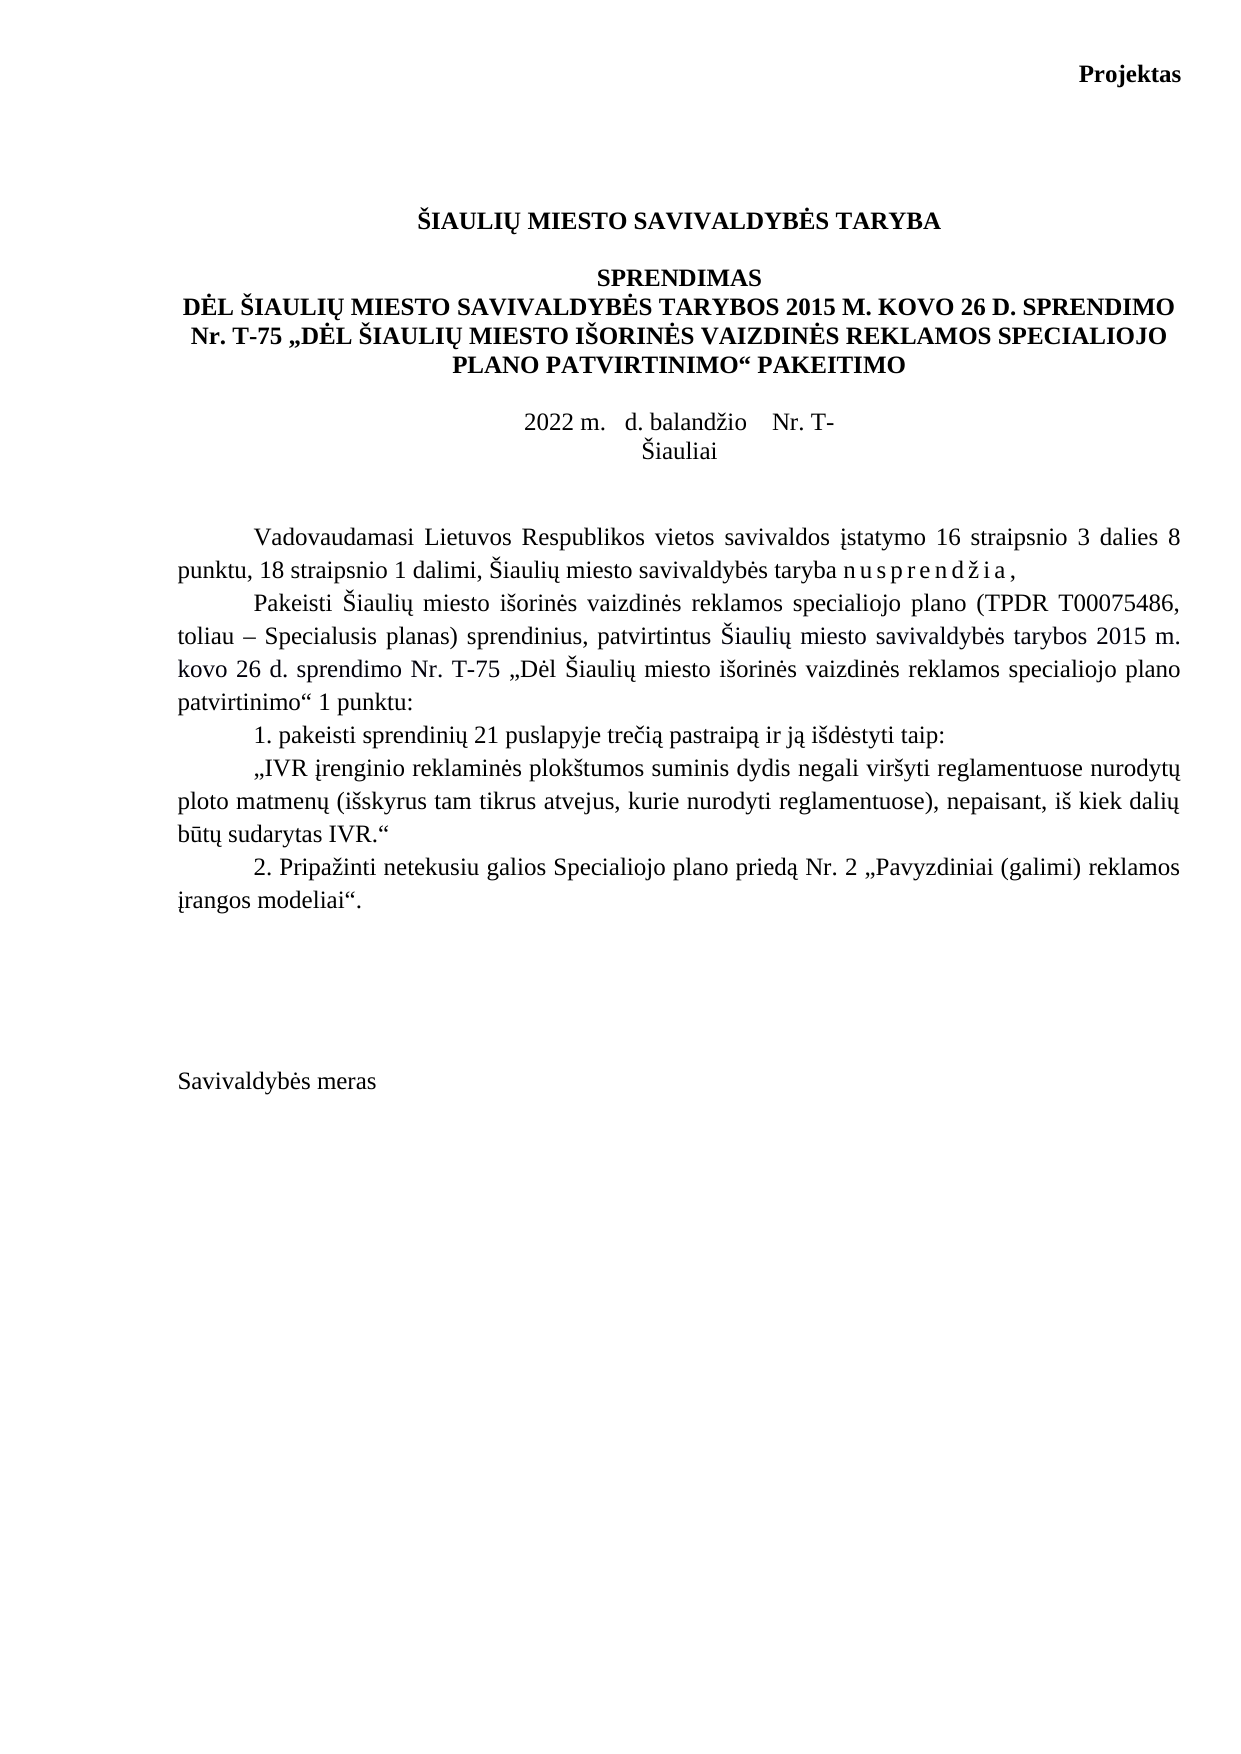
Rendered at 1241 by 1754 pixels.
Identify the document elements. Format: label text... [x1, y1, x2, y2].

text Pakeisti Šiaulių miesto išorinės vaizdinės reklamos specialiojo plano (TPDR T00075486, toliau – Specialusis planas) sprendinius, patvirtintus Šiaulių miesto savivaldybės tarybos 2015 m. kovo 26 d. sprendimo Nr. T-75 „Dėl Šiaulių miesto išorinės vaizdinės reklamos specialiojo plano patvirtinimo“ 1 punktu: [177, 588, 1181, 716]
text 1. pakeisti sprendinių 21 puslapyje trečią pastraipą ir ją išdėstyti taip: [177, 720, 1181, 749]
text DĖL ŠIAULIŲ MIESTO SAVIVALDYBĖS TARYBOS 2015 M. KOVO 26 D. SPRENDIMO Nr. T-75 „DĖL ŠIAULIŲ MIESTO IŠORINĖS VAIZDINĖS REKLAMOS SPECIALIOJO PLANO PATVIRTINIMO“ PAKEITIMO [177, 292, 1181, 378]
text Vadovaudamasi Lietuvos Respublikos vietos savivaldos įstatymo 16 straipsnio 3 dalies 8 punktu, 18 straipsnio 1 dalimi, Šiaulių miesto savivaldybės taryba nusprendžia, [177, 522, 1181, 584]
text Savivaldybės meras [177, 1066, 1181, 1095]
text 2022 m. d. balandžio Nr. T- [177, 407, 1181, 436]
text ŠIAULIŲ MIESTO SAVIVALDYBĖS TARYBA [177, 206, 1181, 235]
text SPRENDIMAS [177, 263, 1181, 292]
text Šiauliai [177, 436, 1181, 465]
text 2. Pripažinti netekusiu galios Specialiojo plano priedą Nr. 2 „Pavyzdiniai (galimi) reklamos įrangos modeliai“. [177, 852, 1181, 914]
text „IVR įrenginio reklaminės plokštumos suminis dydis negali viršyti reglamentuose nurodytų ploto matmenų (išskyrus tam tikrus atvejus, kurie nurodyti reglamentuose), nepaisant, iš kiek dalių būtų sudarytas IVR.“ [177, 753, 1181, 848]
